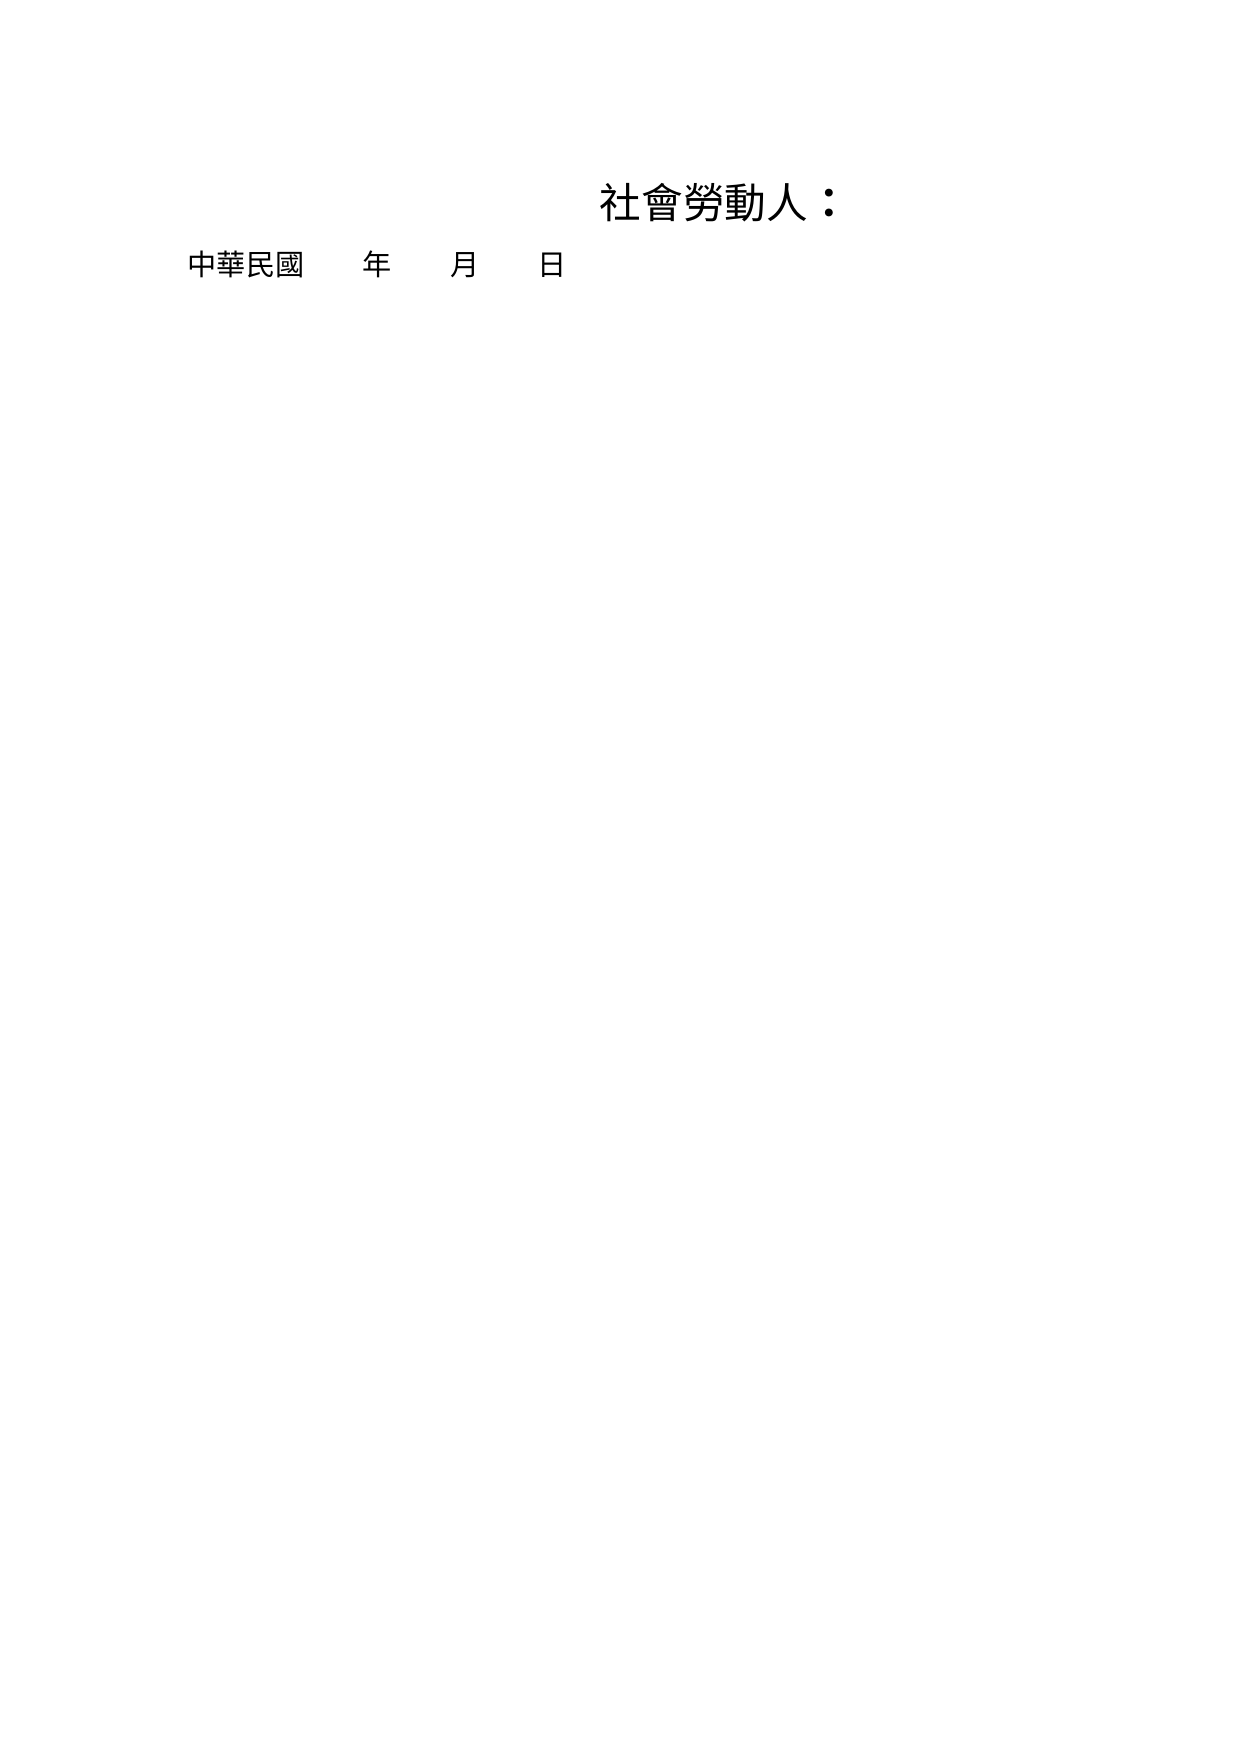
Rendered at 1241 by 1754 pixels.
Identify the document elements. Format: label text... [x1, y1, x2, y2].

text 社會勞動人： [187, 158, 1053, 221]
text 中華民國 年 月 日 [187, 221, 1053, 283]
